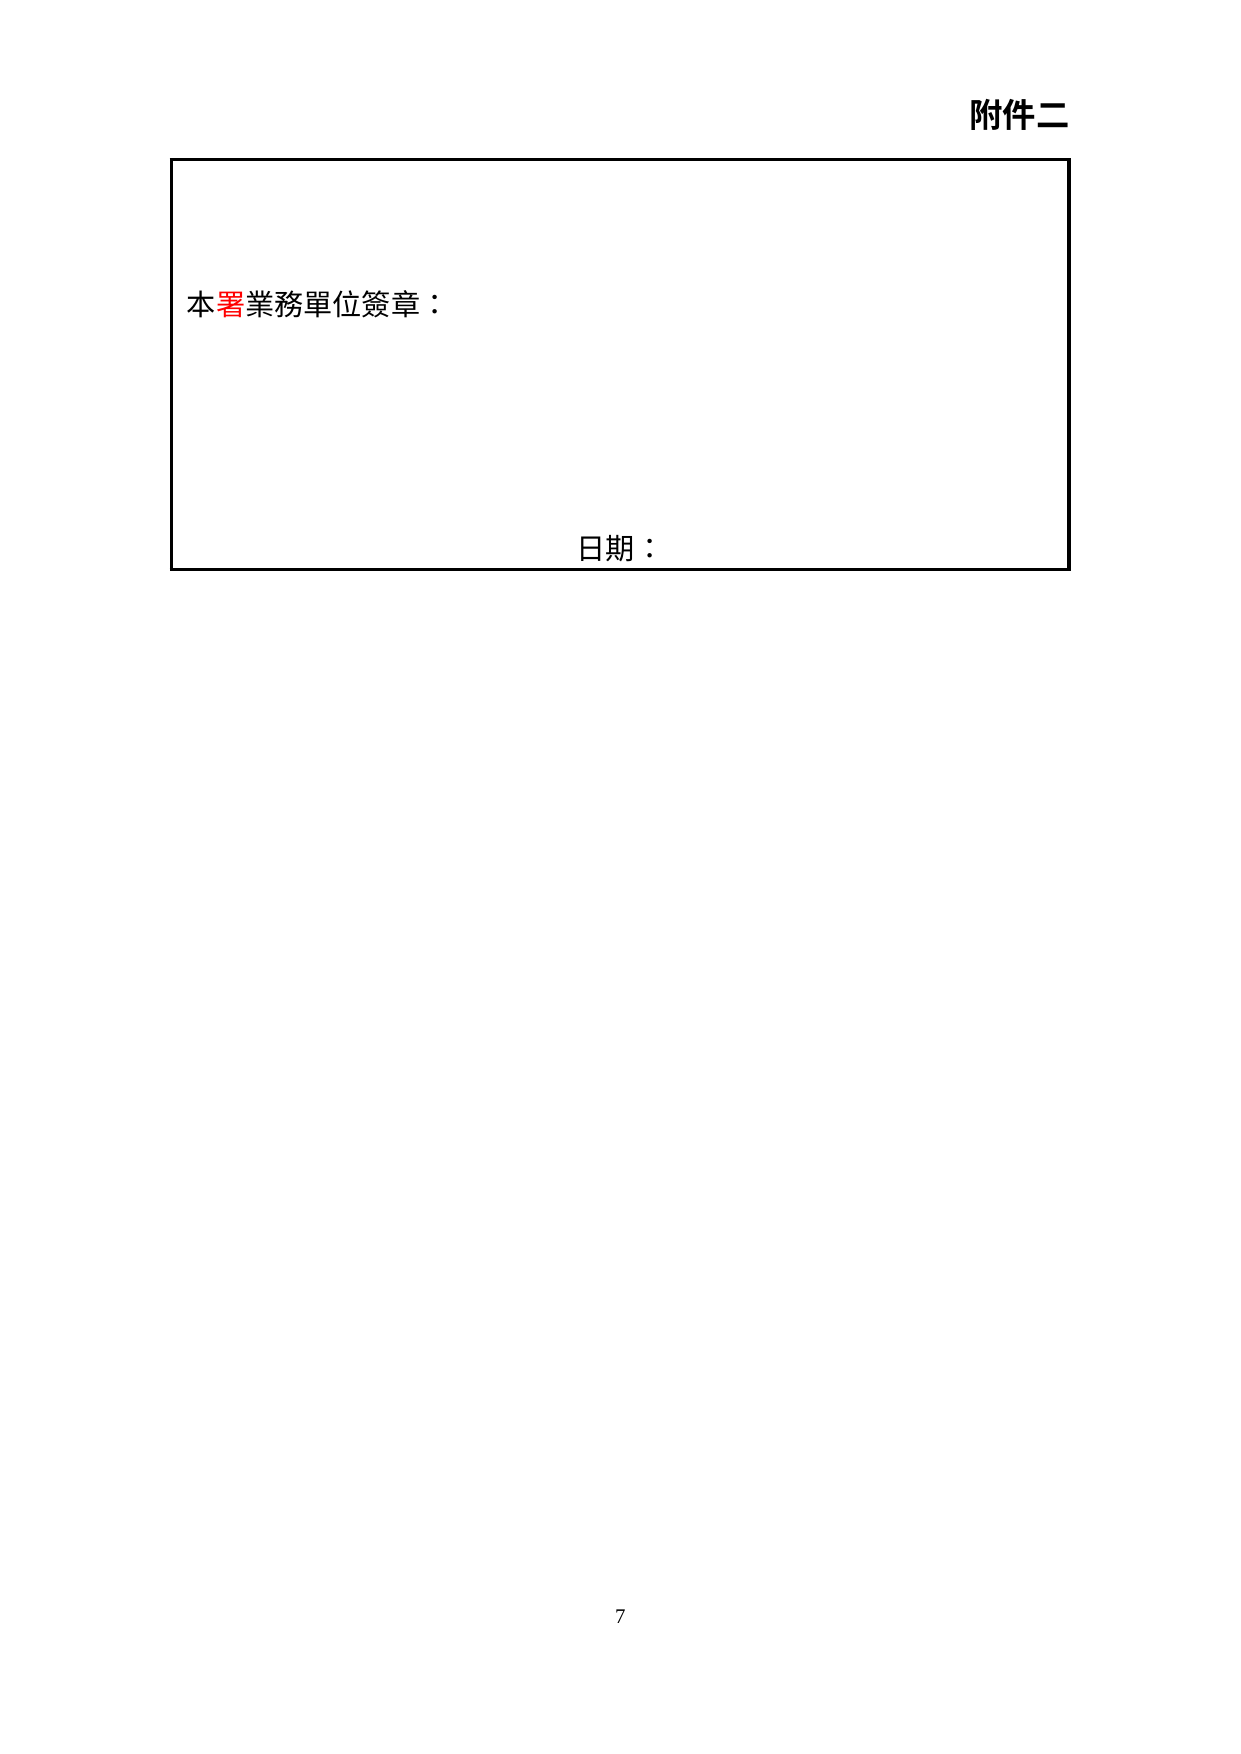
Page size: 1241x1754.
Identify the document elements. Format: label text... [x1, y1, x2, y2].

table_cell 本署業務單位簽章： 日期： [173, 161, 1067, 568]
